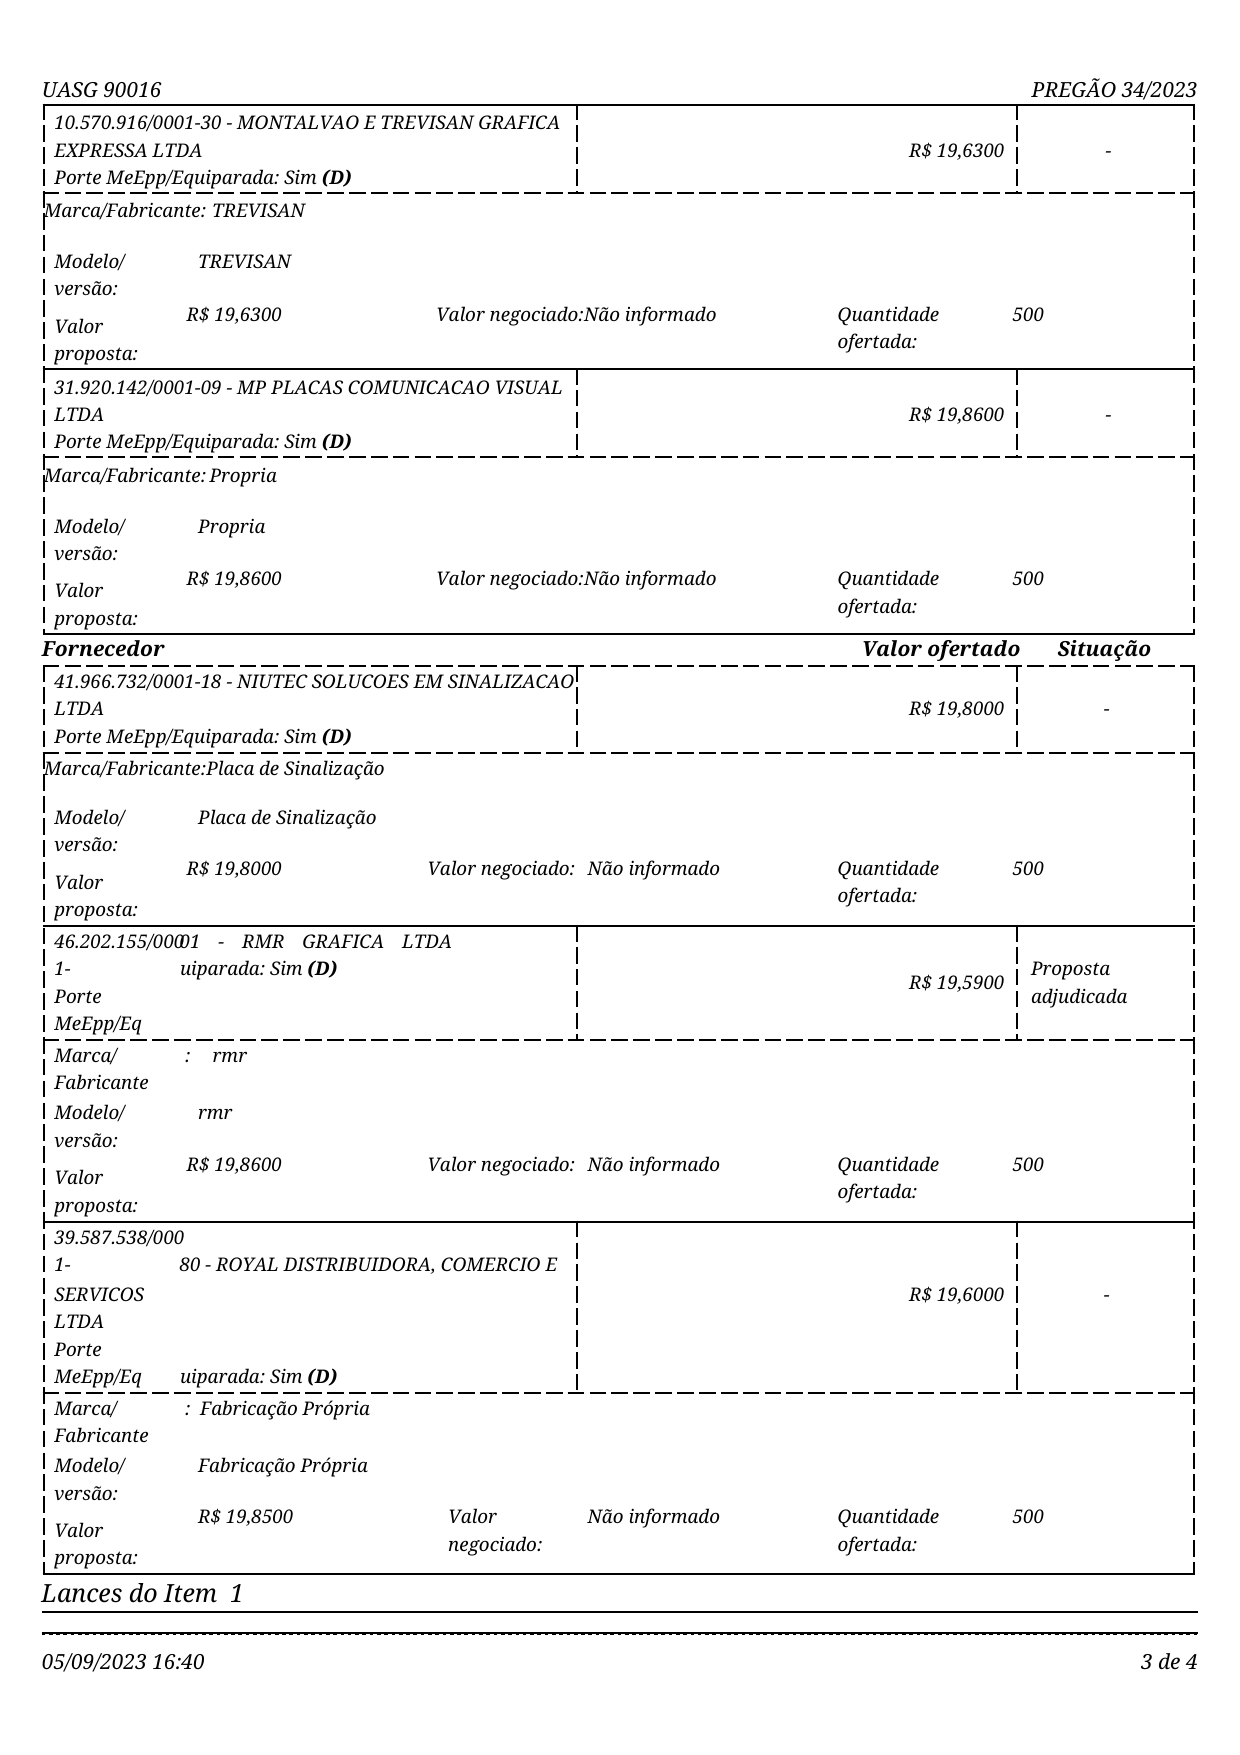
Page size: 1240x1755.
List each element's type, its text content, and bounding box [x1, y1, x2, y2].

table_cell Fabricação Própria [186, 1451, 448, 1500]
table_cell Modelo/versão: Valor proposta: [44, 509, 186, 632]
table_cell Quantidade ofertada: [838, 1500, 1002, 1573]
table_cell [577, 106, 837, 192]
table_cell [1017, 1223, 1194, 1280]
table_cell Marca/Fabricante [44, 1392, 186, 1451]
table_cell [577, 1392, 837, 1451]
table_cell [1068, 192, 1194, 244]
table_cell rmr [186, 1098, 577, 1147]
table_cell 39.587.538/0001- [44, 1223, 186, 1280]
table_cell [448, 1280, 577, 1392]
table_cell [838, 1392, 1194, 1451]
table_cell Propria [186, 509, 837, 559]
table_cell Modelo/versão: Valor proposta: [44, 244, 186, 368]
table_cell [1068, 456, 1194, 509]
table_cell 500 [1002, 559, 1068, 632]
table_cell [838, 192, 1068, 244]
table_cell 01 - RMR GRAFICA LTDA uiparada: Sim (D) [186, 927, 577, 1039]
table_cell [1068, 559, 1194, 632]
table_cell [838, 1451, 1194, 1500]
table_cell 500 [1002, 852, 1194, 925]
table_cell R$ 19,6000 [838, 1280, 1017, 1392]
table_cell 500 [1002, 295, 1068, 368]
table_cell 500 [1002, 1148, 1194, 1221]
table_cell [577, 927, 837, 1039]
table_cell [577, 1223, 837, 1280]
table_cell Quantidade ofertada: [838, 852, 1002, 925]
table_cell Valor negociado: [448, 1500, 577, 1573]
table_cell [838, 1039, 1194, 1098]
table_cell R$ 19,8600 Valor negociado: [186, 1148, 577, 1221]
table_cell Não informado [577, 852, 837, 925]
table_cell [838, 1223, 1017, 1280]
table_header - [1017, 665, 1194, 752]
table_cell [838, 752, 1194, 803]
subtitle Lances do Item 1 [41, 1575, 1200, 1609]
table_cell [448, 1392, 577, 1451]
table_cell [838, 244, 1068, 295]
table_cell Marca/Fabricante: Propria [44, 456, 837, 509]
table_cell [1068, 244, 1194, 295]
table_cell Modelo/versão: Valor proposta: [44, 1451, 186, 1573]
table_cell R$ 19,6300 [838, 106, 1017, 192]
table_cell 80 - ROYAL DISTRIBUIDORA, COMERCIO E [186, 1223, 577, 1280]
table_cell [577, 752, 837, 803]
table_cell R$ 19,8600 Valor negociado: Não informado [186, 559, 837, 632]
table_cell [577, 1098, 837, 1147]
table_cell 31.920.142/0001-09 - MP PLACAS COMUNICACAO VISUAL LTDA Porte MeEpp/Equiparada: Sim (D) [44, 370, 577, 456]
table_cell 500 [1002, 1500, 1194, 1573]
table_cell - [1068, 370, 1194, 456]
table_cell R$ 19,5900 [838, 927, 1017, 1039]
table_cell - [1068, 106, 1194, 192]
table_cell Marca/Fabricante: Placa de Sinalização [44, 752, 577, 803]
table_cell Modelo/versão: Valor proposta: [44, 1098, 186, 1221]
table_cell Quantidade ofertada: [838, 295, 1002, 368]
table_cell Quantidade ofertada: [838, 559, 1002, 632]
text Fornecedor Valor ofertado Situação [42, 634, 1200, 663]
table_cell R$ 19,6300 Valor negociado: Não informado [186, 295, 837, 368]
table_cell 10.570.916/0001-30 - MONTALVAO E TREVISAN GRAFICA EXPRESSA LTDA Porte MeEpp/Equiparada: Sim (D) [44, 106, 577, 192]
table_cell [577, 803, 837, 852]
table_cell R$ 19,8600 [838, 370, 1017, 456]
table_cell 46.202.155/0001- Porte MeEpp/Eq [44, 927, 186, 1039]
table_cell [577, 370, 837, 456]
table_cell Modelo/versão: Valor proposta: [44, 803, 186, 925]
table_header R$ 19,8000 [838, 665, 1017, 752]
table_cell - [1017, 1280, 1194, 1392]
table_cell Não informado [577, 1500, 837, 1573]
table_cell [1068, 295, 1194, 368]
table_cell [1017, 106, 1068, 192]
table_cell [838, 456, 1068, 509]
table_header [577, 665, 837, 752]
table_cell [838, 1098, 1194, 1147]
table_cell TREVISAN [186, 244, 837, 295]
table_cell Placa de Sinalização [186, 803, 577, 852]
table_cell Proposta adjudicada [1017, 927, 1194, 1039]
table_cell R$ 19,8000 Valor negociado: [186, 852, 577, 925]
table_cell [838, 803, 1194, 852]
table_header 41.966.732/0001-18 - NIUTEC SOLUCOES EM SINALIZACAO LTDA Porte MeEpp/Equiparada: Sim (D) [44, 665, 577, 752]
table_cell [577, 1039, 837, 1098]
table_cell [838, 509, 1068, 559]
table_cell [448, 1451, 577, 1500]
table_cell SERVICOS LTDA Porte MeEpp/Eq [44, 1280, 186, 1392]
table_cell Não informado [577, 1148, 837, 1221]
table_cell [577, 1451, 837, 1500]
table_cell Quantidade ofertada: [838, 1148, 1002, 1221]
table_cell Marca/Fabricante [44, 1039, 186, 1098]
table_cell [1068, 509, 1194, 559]
table_cell : rmr [186, 1039, 577, 1098]
table_cell : Fabricação Própria [186, 1392, 448, 1451]
table_cell [1017, 370, 1068, 456]
table_cell [577, 1280, 837, 1392]
table_cell Marca/Fabricante: TREVISAN [44, 192, 837, 244]
table_cell uiparada: Sim (D) [186, 1280, 448, 1392]
table_cell R$ 19,8500 [186, 1500, 448, 1573]
